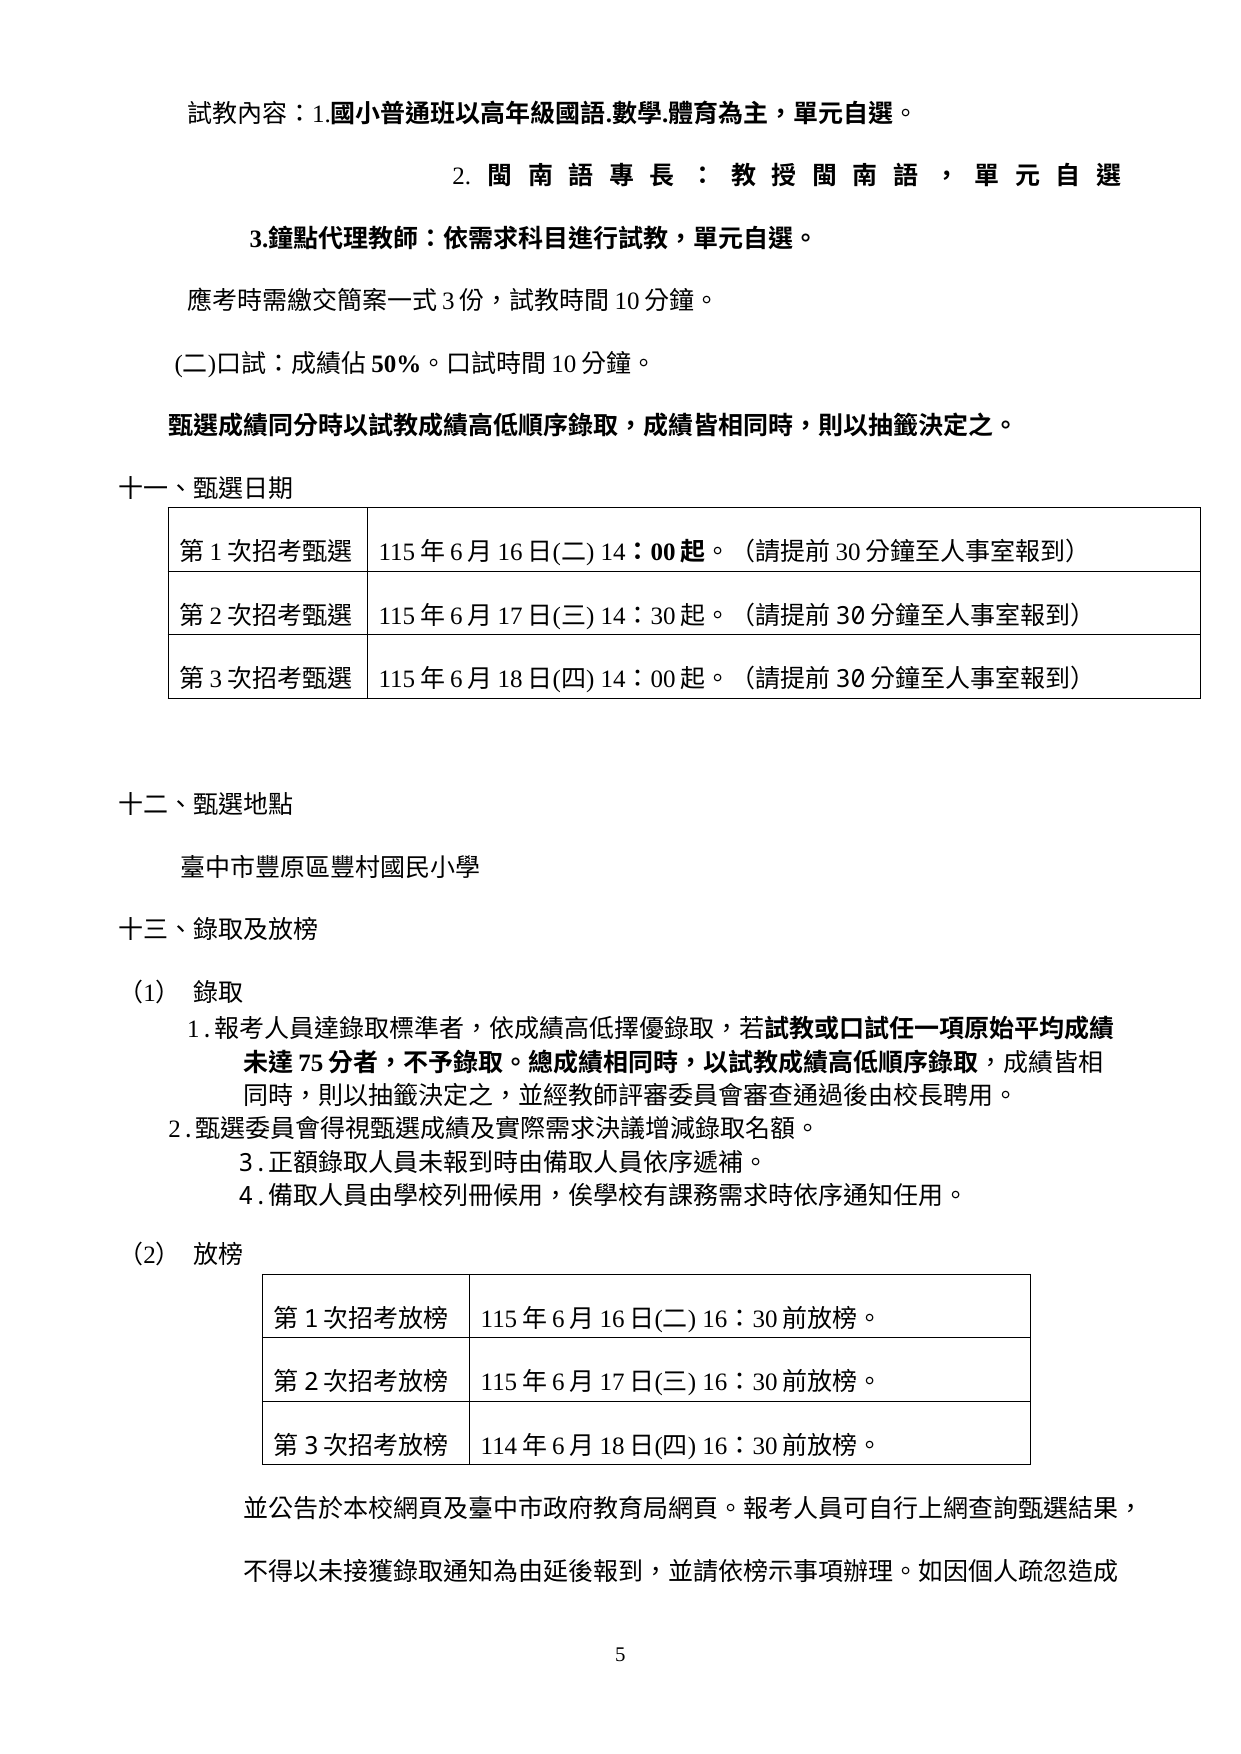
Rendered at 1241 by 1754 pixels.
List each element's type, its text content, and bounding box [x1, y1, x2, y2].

text 十二、甄選地點 [118, 761, 1122, 824]
table_cell 115年6月17日(三) 14：30起。（請提前30分鐘至人事室報到） [368, 572, 1200, 634]
text 2.甄選委員會得視甄選成績及實際需求決議增減錄取名額。 [118, 1111, 1122, 1144]
text 十一、甄選日期 [118, 444, 1122, 507]
table_header 第1次招考甄選 [169, 508, 367, 571]
text 甄選成績同分時以試教成績高低順序錄取，成績皆相同時，則以抽籤決定之。 [168, 382, 1122, 444]
table_header 第1次招考放榜 [263, 1275, 469, 1337]
table_cell 第2次招考放榜 [263, 1338, 469, 1401]
text 十三、錄取及放榜 [118, 886, 1122, 949]
text 2.閩南語專長：教授閩南語，單元自選 3.鐘點代理教師：依需求科目進行試教，單元自選。 [168, 132, 1122, 257]
list 錄取 [118, 949, 1122, 1011]
table_header 115年6月16日(二) 14：00起。（請提前30分鐘至人事室報到） [368, 508, 1200, 571]
list 放榜 [118, 1211, 1122, 1274]
text 1.報考人員達錄取標準者，依成績高低擇優錄取，若試教或口試任一項原始平均成績未達75分者，不予錄取。總成績相同時，以試教成績高低順序錄取，成績皆相同時，則以抽籤決定之，並經教師評審委員會審查通過後由校長聘用。 [156, 1011, 1122, 1111]
table_header 115年6月16日(二) 16：30前放榜。 [470, 1275, 1030, 1337]
text 並公告於本校網頁及臺中市政府教育局網頁。報考人員可自行上網查詢甄選結果，不得以未接獲錄取通知為由延後報到，並請依榜示事項辦理。如因個人疏忽造成權益受損，不得異議。 [243, 1465, 1122, 1590]
table_cell 115年6月18日(四) 14：00起。（請提前30分鐘至人事室報到） [368, 635, 1200, 698]
table_cell 第3次招考甄選 [169, 635, 367, 698]
text 臺中市豐原區豐村國民小學 [181, 824, 1122, 886]
table_cell 115年6月17日(三) 16：30前放榜。 [470, 1338, 1030, 1401]
table_cell 114年6月18日(四) 16：30前放榜。 [470, 1402, 1030, 1464]
text 4.備取人員由學校列冊候用，俟學校有課務需求時依序通知任用。 [118, 1178, 1122, 1211]
text 3.正額錄取人員未報到時由備取人員依序遞補。 [118, 1144, 1122, 1178]
table_cell 第3次招考放榜 [263, 1402, 469, 1464]
text 應考時需繳交簡案一式3份，試教時間10分鐘。 [168, 257, 1122, 319]
text (二)口試：成績佔50%。口試時間10分鐘。 [168, 319, 1122, 382]
table_cell 第2次招考甄選 [169, 572, 367, 634]
text 試教內容：1.國小普通班以高年級國語.數學.體育為主，單元自選。 [168, 69, 1122, 132]
